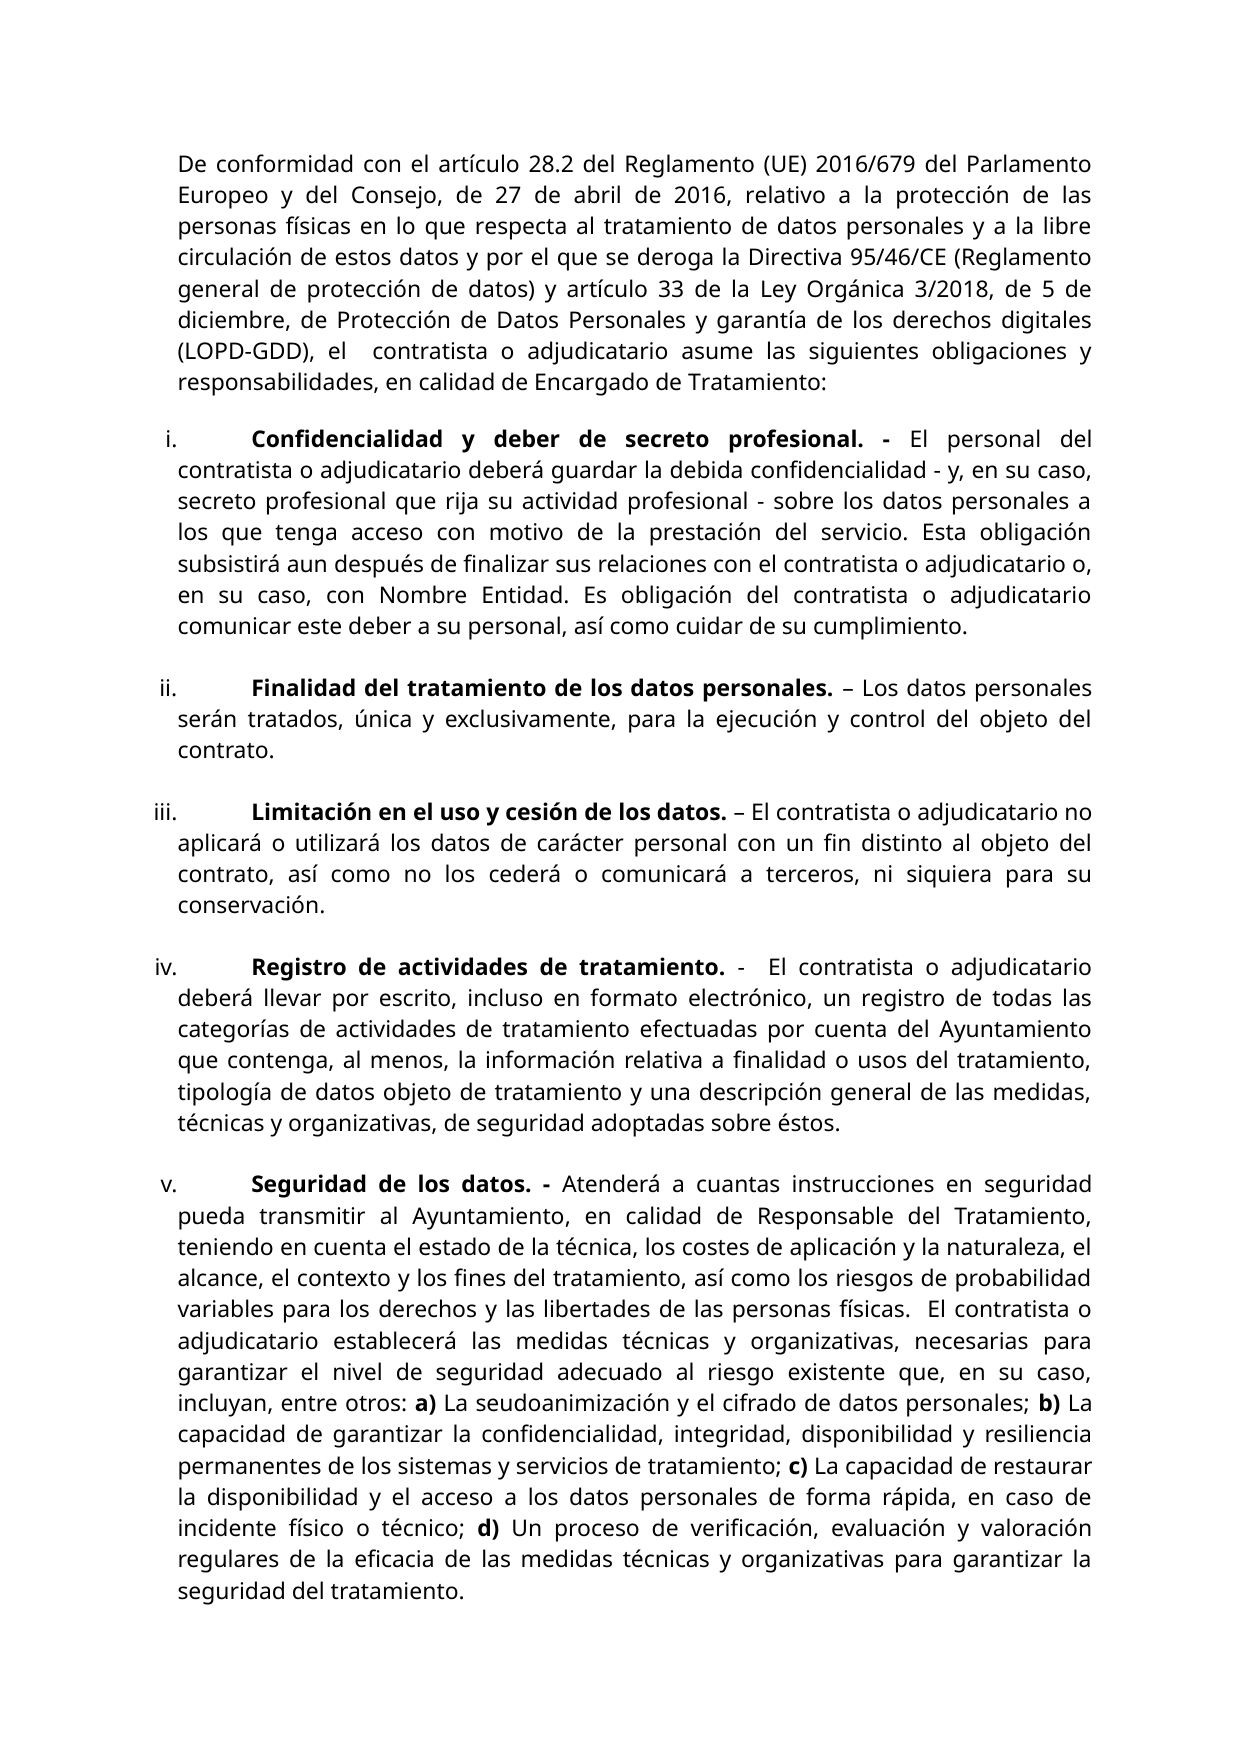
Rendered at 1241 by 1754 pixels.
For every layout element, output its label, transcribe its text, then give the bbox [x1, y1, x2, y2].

list Seguridad de los datos. - Atenderá a cuantas instrucciones en seguridad pueda transmitir al Ayuntamiento, en calidad de Responsable del Tratamiento, teniendo en cuenta el estado de la técnica, los costes de aplicación y la naturaleza, el alcance, el contexto y los fines del tratamiento, así como los riesgos de probabilidad variables para los derechos y las libertades de las personas físicas. El contratista o adjudicatario establecerá las medidas técnicas y organizativas, necesarias para garantizar el nivel de seguridad adecuado al riesgo existente que, en su caso, incluyan, entre otros: a) La seudoanimización y el cifrado de datos personales; b) La capacidad de garantizar la confidencialidad, integridad, disponibilidad y resiliencia permanentes de los sistemas y servicios de tratamiento; c) La capacidad de restaurar la disponibilidad y el acceso a los datos personales de forma rápida, en caso de incidente físico o técnico; d) Un proceso de verificación, evaluación y valoración regulares de la eficacia de las medidas técnicas y organizativas para garantizar la seguridad del tratamiento. [177, 1168, 1093, 1606]
text De conformidad con el artículo 28.2 del Reglamento (UE) 2016/679 del Parlamento Europeo y del Consejo, de 27 de abril de 2016, relativo a la protección de las personas físicas en lo que respecta al tratamiento de datos personales y a la libre circulación de estos datos y por el que se deroga la Directiva 95/46/CE (Reglamento general de protección de datos) y artículo 33 de la Ley Orgánica 3/2018, de 5 de diciembre, de Protección de Datos Personales y garantía de los derechos digitales (LOPD-GDD), el contratista o adjudicatario asume las siguientes obligaciones y responsabilidades, en calidad de Encargado de Tratamiento: [177, 148, 1093, 398]
list Finalidad del tratamiento de los datos personales. – Los datos personales serán tratados, única y exclusivamente, para la ejecución y control del objeto del contrato. [177, 672, 1093, 765]
list Registro de actividades de tratamiento. - El contratista o adjudicatario deberá llevar por escrito, incluso en formato electrónico, un registro de todas las categorías de actividades de tratamiento efectuadas por cuenta del Ayuntamiento que contenga, al menos, la información relativa a finalidad o usos del tratamiento, tipología de datos objeto de tratamiento y una descripción general de las medidas, técnicas y organizativas, de seguridad adoptadas sobre éstos. [177, 951, 1093, 1138]
list Limitación en el uso y cesión de los datos. – El contratista o adjudicatario no aplicará o utilizará los datos de carácter personal con un fin distinto al objeto del contrato, así como no los cederá o comunicará a terceros, ni siquiera para su conservación. [177, 796, 1093, 921]
list Confidencialidad y deber de secreto profesional. - El personal del contratista o adjudicatario deberá guardar la debida confidencialidad - y, en su caso, secreto profesional que rija su actividad profesional - sobre los datos personales a los que tenga acceso con motivo de la prestación del servicio. Esta obligación subsistirá aun después de finalizar sus relaciones con el contratista o adjudicatario o, en su caso, con Nombre Entidad. Es obligación del contratista o adjudicatario comunicar este deber a su personal, así como cuidar de su cumplimiento. [177, 423, 1093, 641]
